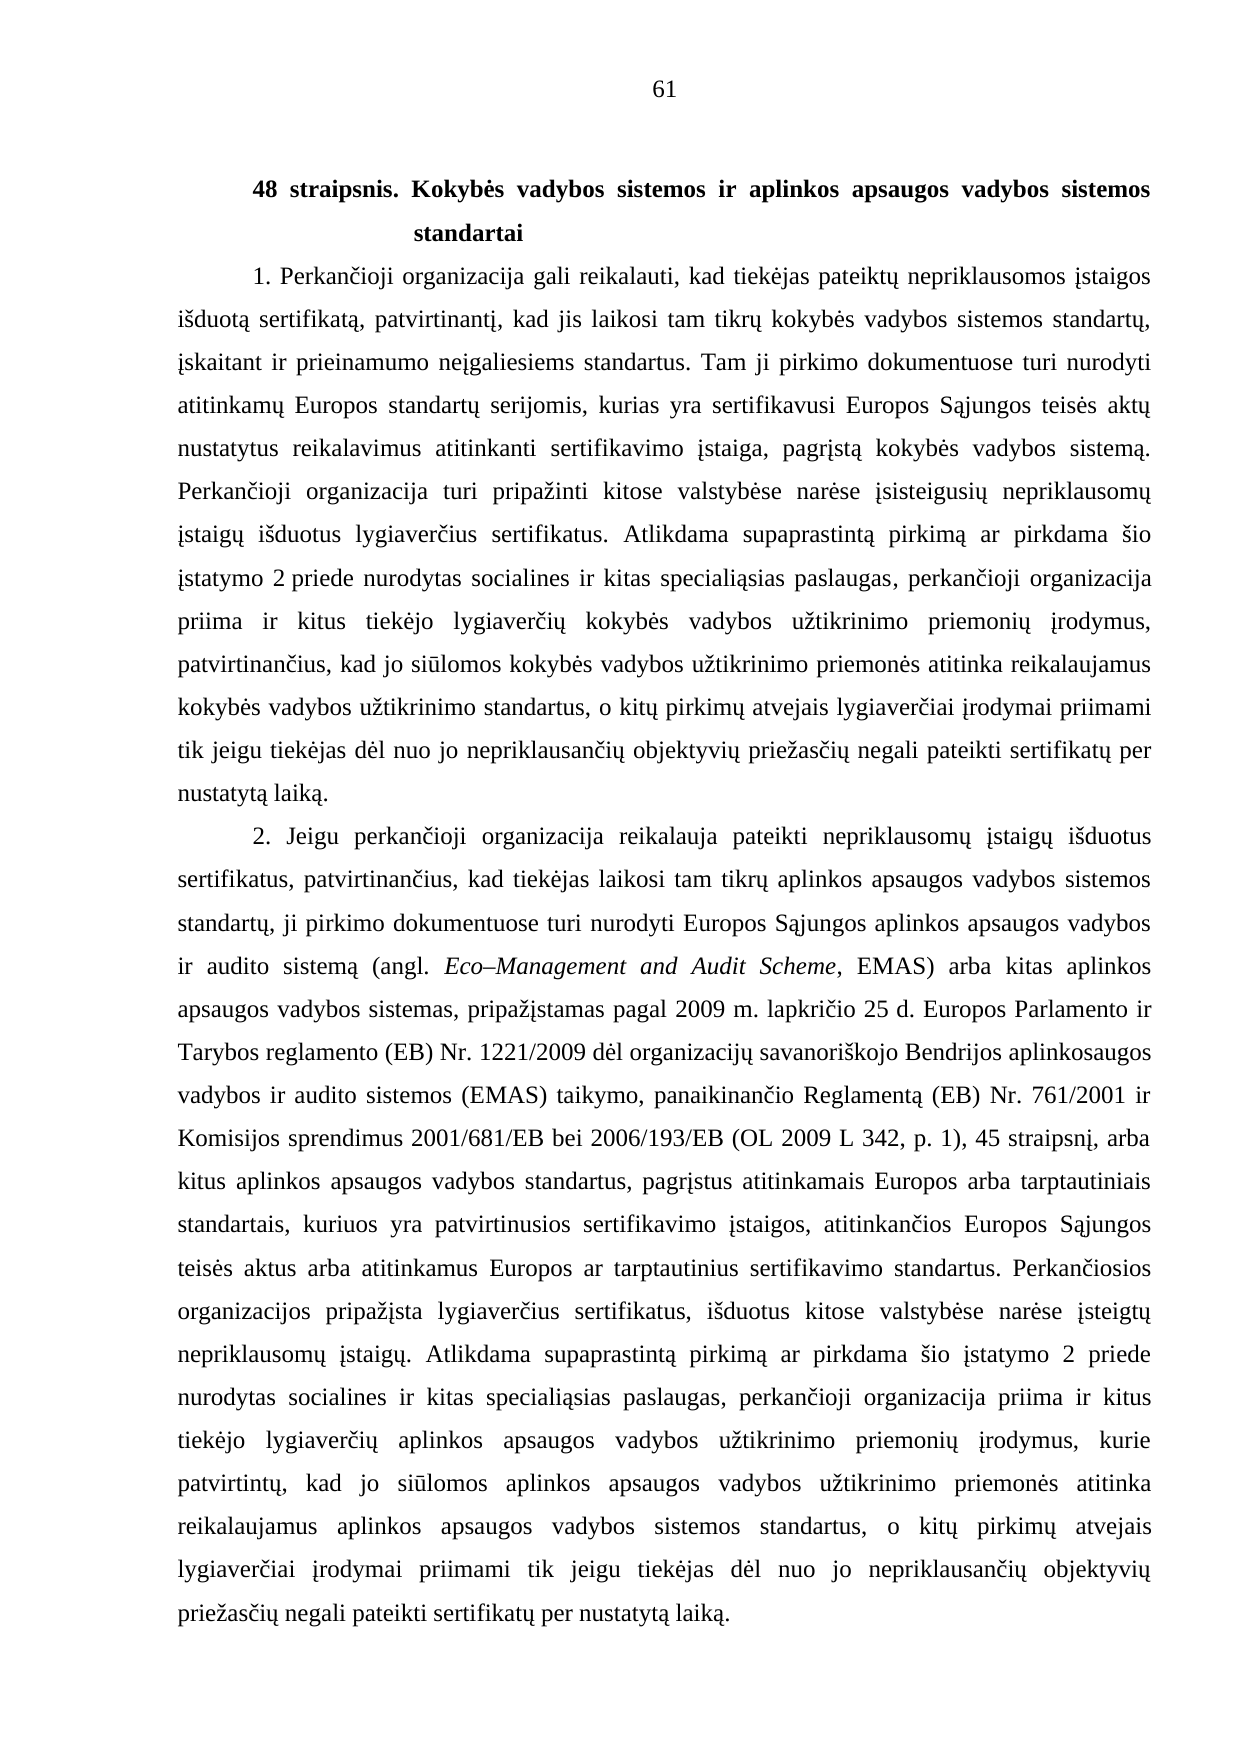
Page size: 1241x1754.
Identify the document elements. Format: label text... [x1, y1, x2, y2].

text 1. Perkančioji organizacija gali reikalauti, kad tiekėjas pateiktų nepriklausomos įstaigos išduotą sertifikatą, patvirtinantį, kad jis laikosi tam tikrų kokybės vadybos sistemos standartų, įskaitant ir prieinamumo neįgaliesiems standartus. Tam ji pirkimo dokumentuose turi nurodyti atitinkamų Europos standartų serijomis, kurias yra sertifikavusi Europos Sąjungos teisės aktų nustatytus reikalavimus atitinkanti sertifikavimo įstaiga, pagrįstą kokybės vadybos sistemą. Perkančioji organizacija turi pripažinti kitose valstybėse narėse įsisteigusių nepriklausomų įstaigų išduotus lygiaverčius sertifikatus. Atlikdama supaprastintą pirkimą ar pirkdama šio įstatymo 2 priede nurodytas socialines ir kitas specialiąsias paslaugas, perkančioji organizacija priima ir kitus tiekėjo lygiaverčių kokybės vadybos užtikrinimo priemonių įrodymus, patvirtinančius, kad jo siūlomos kokybės vadybos užtikrinimo priemonės atitinka reikalaujamus kokybės vadybos užtikrinimo standartus, o kitų pirkimų atvejais lygiaverčiai įrodymai priimami tik jeigu tiekėjas dėl nuo jo nepriklausančių objektyvių priežasčių negali pateikti sertifikatų per nustatytą laiką. [177, 261, 1152, 807]
text 48 straipsnis. Kokybės vadybos sistemos ir aplinkos apsaugos vadybos sistemos standartai [252, 174, 1152, 246]
text 2. Jeigu perkančioji organizacija reikalauja pateikti nepriklausomų įstaigų išduotus sertifikatus, patvirtinančius, kad tiekėjas laikosi tam tikrų aplinkos apsaugos vadybos sistemos standartų, ji pirkimo dokumentuose turi nurodyti Europos Sąjungos aplinkos apsaugos vadybos ir audito sistemą (angl. Eco–Management and Audit Scheme, EMAS) arba kitas aplinkos apsaugos vadybos sistemas, pripažįstamas pagal 2009 m. lapkričio 25 d. Europos Parlamento ir Tarybos reglamento (EB) Nr. 1221/2009 dėl organizacijų savanoriškojo Bendrijos aplinkosaugos vadybos ir audito sistemos (EMAS) taikymo, panaikinančio Reglamentą (EB) Nr. 761/2001 ir Komisijos sprendimus 2001/681/EB bei 2006/193/EB (OL 2009 L 342, p. 1), 45 straipsnį, arba kitus aplinkos apsaugos vadybos standartus, pagrįstus atitinkamais Europos arba tarptautiniais standartais, kuriuos yra patvirtinusios sertifikavimo įstaigos, atitinkančios Europos Sąjungos teisės aktus arba atitinkamus Europos ar tarptautinius sertifikavimo standartus. Perkančiosios organizacijos pripažįsta lygiaverčius sertifikatus, išduotus kitose valstybėse narėse įsteigtų nepriklausomų įstaigų. Atlikdama supaprastintą pirkimą ar pirkdama šio įstatymo 2 priede nurodytas socialines ir kitas specialiąsias paslaugas, perkančioji organizacija priima ir kitus tiekėjo lygiaverčių aplinkos apsaugos vadybos užtikrinimo priemonių įrodymus, kurie patvirtintų, kad jo siūlomos aplinkos apsaugos vadybos užtikrinimo priemonės atitinka reikalaujamus aplinkos apsaugos vadybos sistemos standartus, o kitų pirkimų atvejais lygiaverčiai įrodymai priimami tik jeigu tiekėjas dėl nuo jo nepriklausančių objektyvių priežasčių negali pateikti sertifikatų per nustatytą laiką. [177, 821, 1152, 1626]
